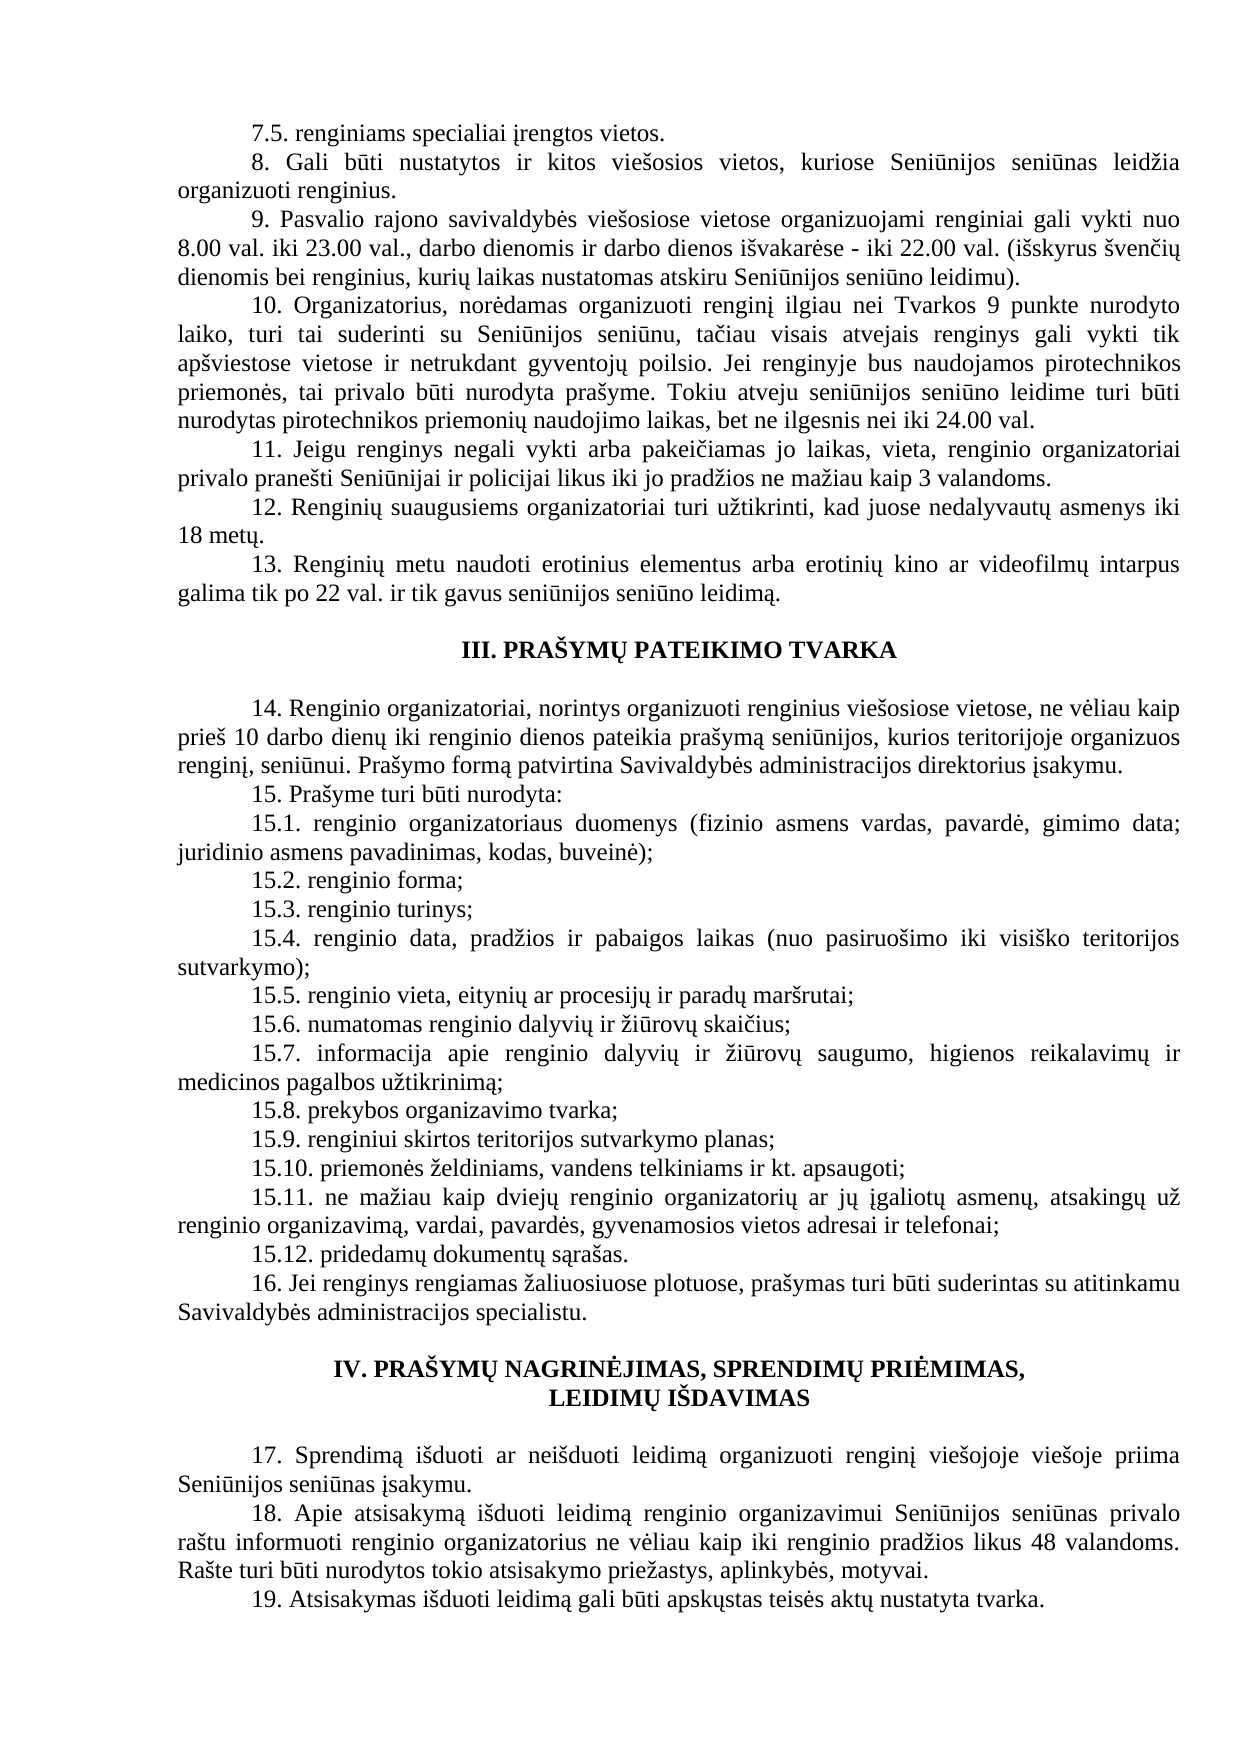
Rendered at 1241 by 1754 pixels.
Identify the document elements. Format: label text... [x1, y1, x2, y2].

text 15.5. renginio vieta, eitynių ar procesijų ir paradų maršrutai; [177, 981, 1181, 1009]
text 15. Prašyme turi būti nurodyta: [177, 779, 1181, 808]
text IV. PRAŠYMŲ NAGRINĖJIMAS, SPRENDIMŲ PRIĖMIMAS, [177, 1354, 1181, 1383]
text 15.11. ne mažiau kaip dviejų renginio organizatorių ar jų įgaliotų asmenų, atsakingų už renginio organizavimą, vardai, pavardės, gyvenamosios vietos adresai ir telefonai; [177, 1182, 1181, 1239]
text LEIDIMŲ IŠDAVIMAS [177, 1383, 1181, 1412]
text 17. Sprendimą išduoti ar neišduoti leidimą organizuoti renginį viešojoje viešoje priima Seniūnijos seniūnas įsakymu. [177, 1441, 1181, 1498]
text 16. Jei renginys rengiamas žaliuosiuose plotuose, prašymas turi būti suderintas su atitinkamu Savivaldybės administracijos specialistu. [177, 1268, 1181, 1326]
text 15.3. renginio turinys; [177, 894, 1181, 923]
text 15.6. numatomas renginio dalyvių ir žiūrovų skaičius; [177, 1009, 1181, 1038]
text 10. Organizatorius, norėdamas organizuoti renginį ilgiau nei Tvarkos 9 punkte nurodyto laiko, turi tai suderinti su Seniūnijos seniūnu, tačiau visais atvejais renginys gali vykti tik apšviestose vietose ir netrukdant gyventojų poilsio. Jei renginyje bus naudojamos pirotechnikos priemonės, tai privalo būti nurodyta prašyme. Tokiu atveju seniūnijos seniūno leidime turi būti nurodytas pirotechnikos priemonių naudojimo laikas, bet ne ilgesnis nei iki 24.00 val. [177, 291, 1181, 434]
text 15.1. renginio organizatoriaus duomenys (fizinio asmens vardas, pavardė, gimimo data; juridinio asmens pavadinimas, kodas, buveinė); [177, 808, 1181, 866]
text 8. Gali būti nustatytos ir kitos viešosios vietos, kuriose Seniūnijos seniūnas leidžia organizuoti renginius. [177, 147, 1181, 204]
text 19. Atsisakymas išduoti leidimą gali būti apskųstas teisės aktų nustatyta tvarka. [177, 1584, 1181, 1613]
text 9. Pasvalio rajono savivaldybės viešosiose vietose organizuojami renginiai gali vykti nuo 8.00 val. iki 23.00 val., darbo dienomis ir darbo dienos išvakarėse - iki 22.00 val. (išskyrus švenčių dienomis bei renginius, kurių laikas nustatomas atskiru Seniūnijos seniūno leidimu). [177, 204, 1181, 291]
text 18. Apie atsisakymą išduoti leidimą renginio organizavimui Seniūnijos seniūnas privalo raštu informuoti renginio organizatorius ne vėliau kaip iki renginio pradžios likus 48 valandoms. Rašte turi būti nurodytos tokio atsisakymo priežastys, aplinkybės, motyvai. [177, 1498, 1181, 1584]
text 13. Renginių metu naudoti erotinius elementus arba erotinių kino ar videofilmų intarpus galima tik po 22 val. ir tik gavus seniūnijos seniūno leidimą. [177, 549, 1181, 607]
text 15.12. pridedamų dokumentų sąrašas. [177, 1239, 1181, 1268]
text 7.5. renginiams specialiai įrengtos vietos. [177, 118, 1181, 147]
text 15.4. renginio data, pradžios ir pabaigos laikas (nuo pasiruošimo iki visiško teritorijos sutvarkymo); [177, 923, 1181, 981]
text 15.8. prekybos organizavimo tvarka; [177, 1096, 1181, 1124]
text 14. Renginio organizatoriai, norintys organizuoti renginius viešosiose vietose, ne vėliau kaip prieš 10 darbo dienų iki renginio dienos pateikia prašymą seniūnijos, kurios teritorijoje organizuos renginį, seniūnui. Prašymo formą patvirtina Savivaldybės administracijos direktorius įsakymu. [177, 693, 1181, 779]
text 15.7. informacija apie renginio dalyvių ir žiūrovų saugumo, higienos reikalavimų ir medicinos pagalbos užtikrinimą; [177, 1038, 1181, 1096]
text 12. Renginių suaugusiems organizatoriai turi užtikrinti, kad juose nedalyvautų asmenys iki 18 metų. [177, 492, 1181, 549]
text III. PRAŠYMŲ PATEIKIMO TVARKA [177, 636, 1181, 664]
text 15.2. renginio forma; [177, 866, 1181, 894]
text 15.10. priemonės želdiniams, vandens telkiniams ir kt. apsaugoti; [177, 1153, 1181, 1182]
text 15.9. renginiui skirtos teritorijos sutvarkymo planas; [177, 1124, 1181, 1153]
text 11. Jeigu renginys negali vykti arba pakeičiamas jo laikas, vieta, renginio organizatoriai privalo pranešti Seniūnijai ir policijai likus iki jo pradžios ne mažiau kaip 3 valandoms. [177, 434, 1181, 492]
